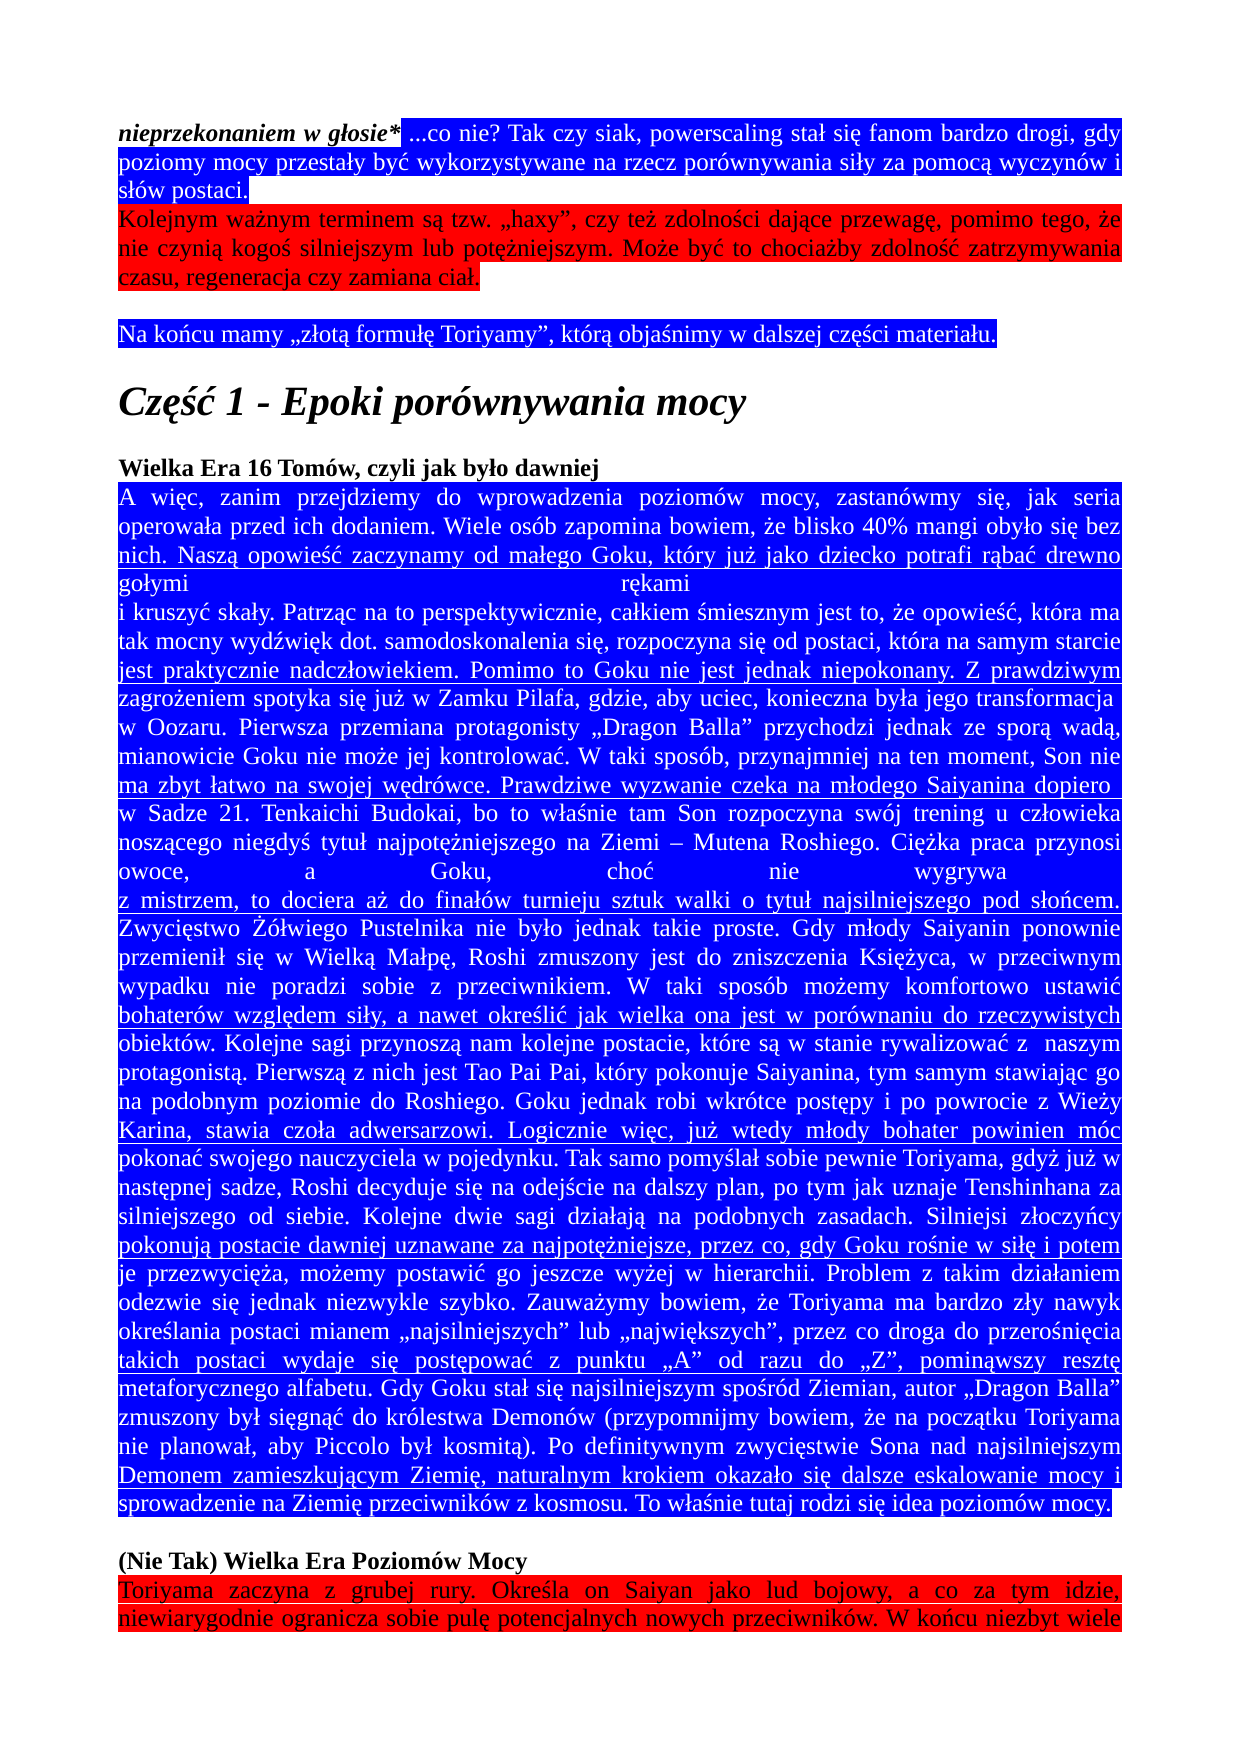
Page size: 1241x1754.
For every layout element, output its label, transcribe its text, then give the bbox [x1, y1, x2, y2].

text nieprzekonaniem w głosie* ...co nie? Tak czy siak, powerscaling stał się fanom bardzo drogi, gdy poziomy mocy przestały być wykorzystywane na rzecz porównywania siły za pomocą wyczynów i słów postaci. [118, 118, 1122, 204]
text Na końcu mamy „złotą formułę Toriyamy”, którą objaśnimy w dalszej części materiału. [118, 319, 1122, 348]
text (Nie Tak) Wielka Era Poziomów Mocy [118, 1546, 1122, 1575]
text Część 1 - Epoki porównywania mocy [118, 377, 1122, 425]
text A więc, zanim przejdziemy do wprowadzenia poziomów mocy, zastanówmy się, jak seria operowała przed ich dodaniem. Wiele osób zapomina bowiem, że blisko 40% mangi obyło się bez nich. Naszą opowieść zaczynamy od małego Goku, który już jako dziecko potrafi rąbać drewno gołymi rękami i kruszyć skały. Patrząc na to perspektywicznie, całkiem śmiesznym jest to, że opowieść, która ma tak mocny wydźwięk dot. samodoskonalenia się, rozpoczyna się od postaci, która na samym starcie jest praktycznie nadczłowiekiem. Pomimo to Goku nie jest jednak niepokonany. Z prawdziwym zagrożeniem spotyka się już w Zamku Pilafa, gdzie, aby uciec, konieczna była jego transformacja w Oozaru. Pierwsza przemiana protagonisty „Dragon Balla” przychodzi jednak ze sporą wadą, mianowicie Goku nie może jej kontrolować. W taki sposób, przynajmniej na ten moment, Son nie ma zbyt łatwo na swojej wędrówce. Prawdziwe wyzwanie czeka na młodego Saiyanina dopiero w Sadze 21. Tenkaichi Budokai, bo to właśnie tam Son rozpoczyna swój trening u człowieka noszącego niegdyś tytuł najpotężniejszego na Ziemi – Mutena Roshiego. Ciężka praca przynosi owoce, a Goku, choć nie wygrywa z mistrzem, to dociera aż do finałów turnieju sztuk walki o tytuł najsilniejszego pod słońcem. Zwycięstwo Żółwiego Pustelnika nie było jednak takie proste. Gdy młody Saiyanin ponownie przemienił się w Wielką Małpę, Roshi zmuszony jest do zniszczenia Księżyca, w przeciwnym wypadku nie poradzi sobie z przeciwnikiem. W taki sposób możemy komfortowo ustawić bohaterów względem siły, a nawet określić jak wielka ona jest w porównaniu do rzeczywistych obiektów. Kolejne sagi przynoszą nam kolejne postacie, które są w stanie rywalizować z naszym protagonistą. Pierwszą z nich jest Tao Pai Pai, który pokonuje Saiyanina, tym samym stawiając go na podobnym poziomie do Roshiego. Goku jednak robi wkrótce postępy i po powrocie z Wieży Karina, stawia czoła adwersarzowi. Logicznie więc, już wtedy młody bohater powinien móc pokonać swojego nauczyciela w pojedynku. Tak samo pomyślał sobie pewnie Toriyama, gdyż już w następnej sadze, Roshi decyduje się na odejście na dalszy plan, po tym jak uznaje Tenshinhana za silniejszego od siebie. Kolejne dwie sagi działają na podobnych zasadach. Silniejsi złoczyńcy pokonują postacie dawniej uznawane za najpotężniejsze, przez co, gdy Goku rośnie w siłę i potem je przezwycięża, możemy postawić go jeszcze wyżej w hierarchii. Problem z takim działaniem odezwie się jednak niezwykle szybko. Zauważymy bowiem, że Toriyama ma bardzo zły nawyk określania postaci mianem „najsilniejszych” lub „największych”, przez co droga do przerośnięcia takich postaci wydaje się postępować z punktu „A” od razu do „Z”, pominąwszy resztę metaforycznego alfabetu. Gdy Goku stał się najsilniejszym spośród Ziemian, autor „Dragon Balla” zmuszony był sięgnąć do królestwa Demonów (przypomnijmy bowiem, że na początku Toriyama nie planował, aby Piccolo był kosmitą). Po definitywnym zwycięstwie Sona nad najsilniejszym Demonem zamieszkującym Ziemię, naturalnym krokiem okazało się dalsze eskalowanie mocy i sprowadzenie na Ziemię przeciwników z kosmosu. To właśnie tutaj rodzi się idea poziomów mocy. [118, 482, 1122, 1517]
text Toriyama zaczyna z grubej rury. Określa on Saiyan jako lud bojowy, a co za tym idzie, niewiarygodnie ogranicza sobie pulę potencjalnych nowych przeciwników. W końcu niezbyt wiele [118, 1575, 1122, 1632]
text Kolejnym ważnym terminem są tzw. „haxy”, czy też zdolności dające przewagę, pomimo tego, że nie czynią kogoś silniejszym lub potężniejszym. Może być to chociażby zdolność zatrzymywania czasu, regeneracja czy zamiana ciał. [118, 204, 1122, 291]
text Wielka Era 16 Tomów, czyli jak było dawniej [118, 453, 1122, 482]
